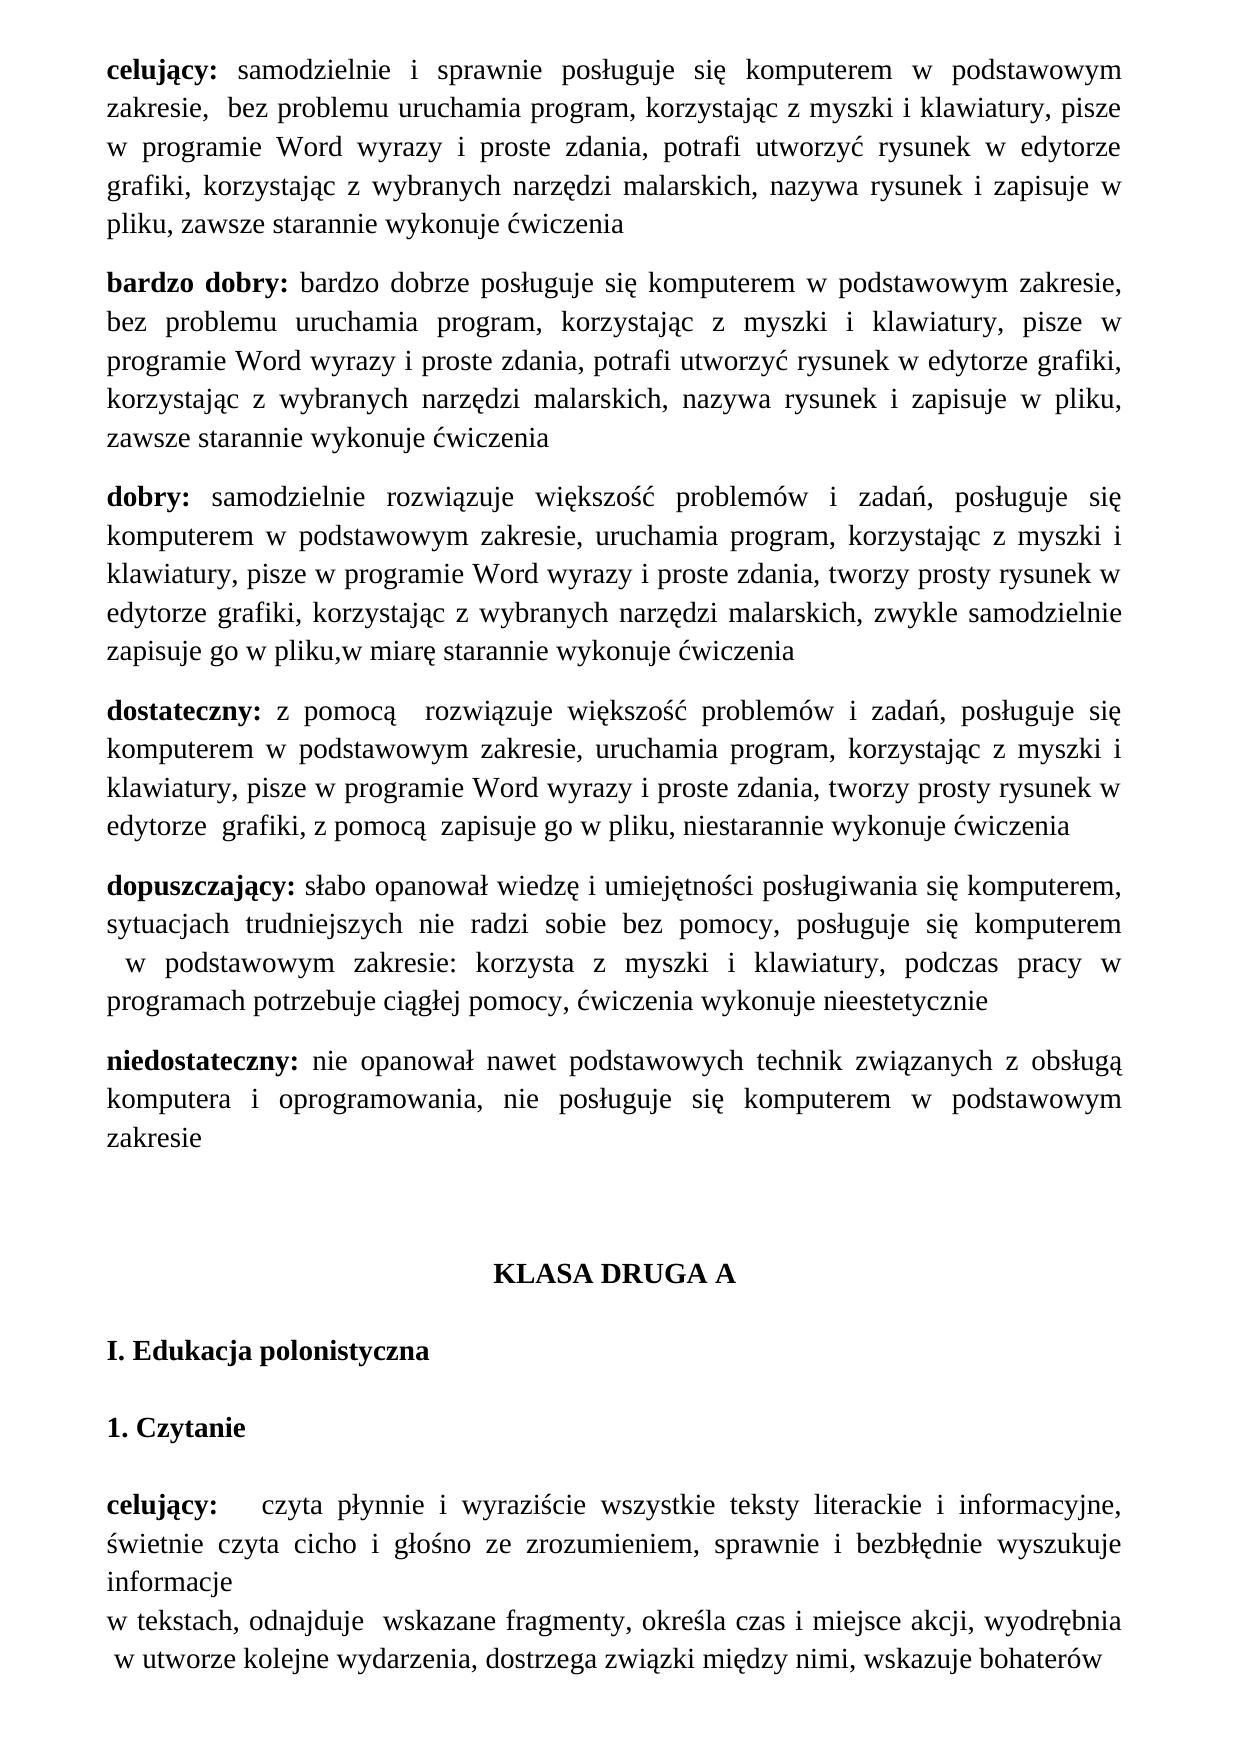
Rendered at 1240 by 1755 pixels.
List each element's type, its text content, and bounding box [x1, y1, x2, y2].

text dobry: samodzielnie rozwiązuje większość problemów i zadań, posługuje się komputerem w podstawowym zakresie, uruchamia program, korzystając z myszki i klawiatury, pisze w programie Word wyrazy i proste zdania, tworzy prosty rysunek w edytorze grafiki, korzystając z wybranych narzędzi malarskich, zwykle samodzielnie zapisuje go w pliku,w miarę starannie wykonuje ćwiczenia [106, 479, 1123, 667]
text celujący: samodzielnie i sprawnie posługuje się komputerem w podstawowym zakresie, bez problemu uruchamia program, korzystając z myszki i klawiatury, pisze w programie Word wyrazy i proste zdania, potrafi utworzyć rysunek w edytorze grafiki, korzystając z wybranych narzędzi malarskich, nazywa rysunek i zapisuje w pliku, zawsze starannie wykonuje ćwiczenia [106, 52, 1123, 240]
text dostateczny: z pomocą rozwiązuje większość problemów i zadań, posługuje się komputerem w podstawowym zakresie, uruchamia program, korzystając z myszki i klawiatury, pisze w programie Word wyrazy i proste zdania, tworzy prosty rysunek w edytorze grafiki, z pomocą zapisuje go w pliku, niestarannie wykonuje ćwiczenia [106, 693, 1123, 842]
text I. Edukacja polonistyczna [106, 1333, 1123, 1367]
text KLASA DRUGA A [106, 1256, 1123, 1290]
text niedostateczny: nie opanował nawet podstawowych technik związanych z obsługą komputera i oprogramowania, nie posługuje się komputerem w podstawowym zakresie [106, 1043, 1123, 1153]
text dopuszczający: słabo opanował wiedzę i umiejętności posługiwania się komputerem, sytuacjach trudniejszych nie radzi sobie bez pomocy, posługuje się komputerem w podstawowym zakresie: korzysta z myszki i klawiatury, podczas pracy w programach potrzebuje ciągłej pomocy, ćwiczenia wykonuje nieestetycznie [106, 868, 1123, 1017]
text bardzo dobry: bardzo dobrze posługuje się komputerem w podstawowym zakresie, bez problemu uruchamia program, korzystając z myszki i klawiatury, pisze w programie Word wyrazy i proste zdania, potrafi utworzyć rysunek w edytorze grafiki, korzystając z wybranych narzędzi malarskich, nazywa rysunek i zapisuje w pliku, zawsze starannie wykonuje ćwiczenia [106, 266, 1123, 453]
text celujący: czyta płynnie i wyraziście wszystkie teksty literackie i informacyjne, świetnie czyta cicho i głośno ze zrozumieniem, sprawnie i bezbłędnie wyszukuje informacje w tekstach, odnajduje wskazane fragmenty, określa czas i miejsce akcji, wyodrębnia w utworze kolejne wydarzenia, dostrzega związki między nimi, wskazuje bohaterów [106, 1487, 1123, 1675]
text 1. Czytanie [106, 1410, 1123, 1444]
